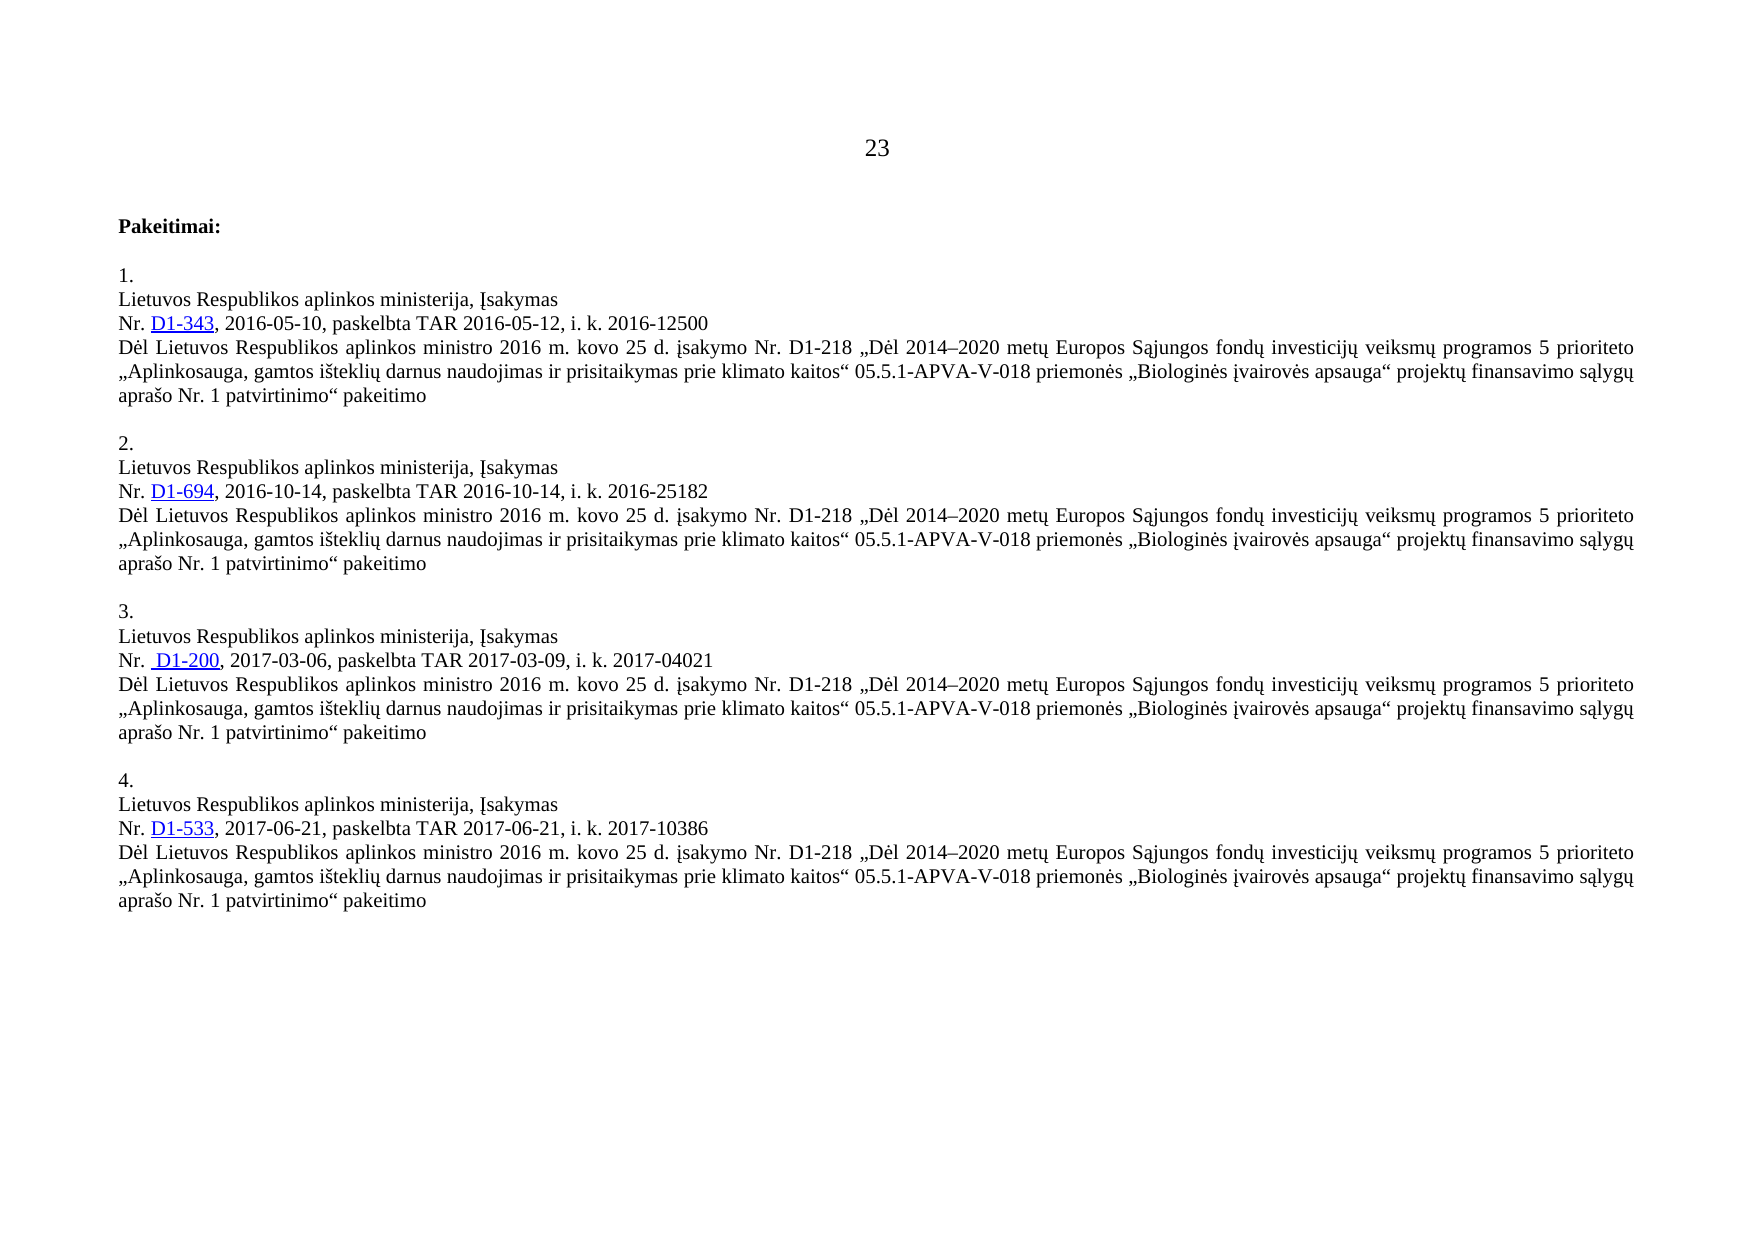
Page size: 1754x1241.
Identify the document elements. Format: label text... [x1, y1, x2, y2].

text Nr. D1-694, 2016-10-14, paskelbta TAR 2016-10-14, i. k. 2016-25182 [118, 479, 1636, 503]
text Dėl Lietuvos Respublikos aplinkos ministro 2016 m. kovo 25 d. įsakymo Nr. D1-218 „Dėl 2014–2020 metų Europos Sąjungos fondų investicijų veiksmų programos 5 prioriteto „Aplinkosauga, gamtos išteklių darnus naudojimas ir prisitaikymas prie klimato kaitos“ 05.5.1-APVA-V-018 priemonės „Biologinės įvairovės apsauga“ projektų finansavimo sąlygų aprašo Nr. 1 patvirtinimo“ pakeitimo [118, 840, 1636, 912]
text Dėl Lietuvos Respublikos aplinkos ministro 2016 m. kovo 25 d. įsakymo Nr. D1-218 „Dėl 2014–2020 metų Europos Sąjungos fondų investicijų veiksmų programos 5 prioriteto „Aplinkosauga, gamtos išteklių darnus naudojimas ir prisitaikymas prie klimato kaitos“ 05.5.1-APVA-V-018 priemonės „Biologinės įvairovės apsauga“ projektų finansavimo sąlygų aprašo Nr. 1 patvirtinimo“ pakeitimo [118, 335, 1636, 407]
text Lietuvos Respublikos aplinkos ministerija, Įsakymas [118, 792, 1636, 816]
text Nr. D1-200, 2017-03-06, paskelbta TAR 2017-03-09, i. k. 2017-04021 [118, 648, 1636, 672]
text Lietuvos Respublikos aplinkos ministerija, Įsakymas [118, 287, 1636, 311]
text Pakeitimai: [118, 214, 1636, 238]
text 3. [118, 599, 1636, 623]
text Dėl Lietuvos Respublikos aplinkos ministro 2016 m. kovo 25 d. įsakymo Nr. D1-218 „Dėl 2014–2020 metų Europos Sąjungos fondų investicijų veiksmų programos 5 prioriteto „Aplinkosauga, gamtos išteklių darnus naudojimas ir prisitaikymas prie klimato kaitos“ 05.5.1-APVA-V-018 priemonės „Biologinės įvairovės apsauga“ projektų finansavimo sąlygų aprašo Nr. 1 patvirtinimo“ pakeitimo [118, 503, 1636, 575]
text Nr. D1-343, 2016-05-10, paskelbta TAR 2016-05-12, i. k. 2016-12500 [118, 311, 1636, 335]
text Lietuvos Respublikos aplinkos ministerija, Įsakymas [118, 623, 1636, 648]
text 4. [118, 768, 1636, 792]
text 1. [118, 263, 1636, 287]
text Lietuvos Respublikos aplinkos ministerija, Įsakymas [118, 455, 1636, 479]
text Nr. D1-533, 2017-06-21, paskelbta TAR 2017-06-21, i. k. 2017-10386 [118, 816, 1636, 840]
text Dėl Lietuvos Respublikos aplinkos ministro 2016 m. kovo 25 d. įsakymo Nr. D1-218 „Dėl 2014–2020 metų Europos Sąjungos fondų investicijų veiksmų programos 5 prioriteto „Aplinkosauga, gamtos išteklių darnus naudojimas ir prisitaikymas prie klimato kaitos“ 05.5.1-APVA-V-018 priemonės „Biologinės įvairovės apsauga“ projektų finansavimo sąlygų aprašo Nr. 1 patvirtinimo“ pakeitimo [118, 672, 1636, 744]
text 2. [118, 431, 1636, 455]
